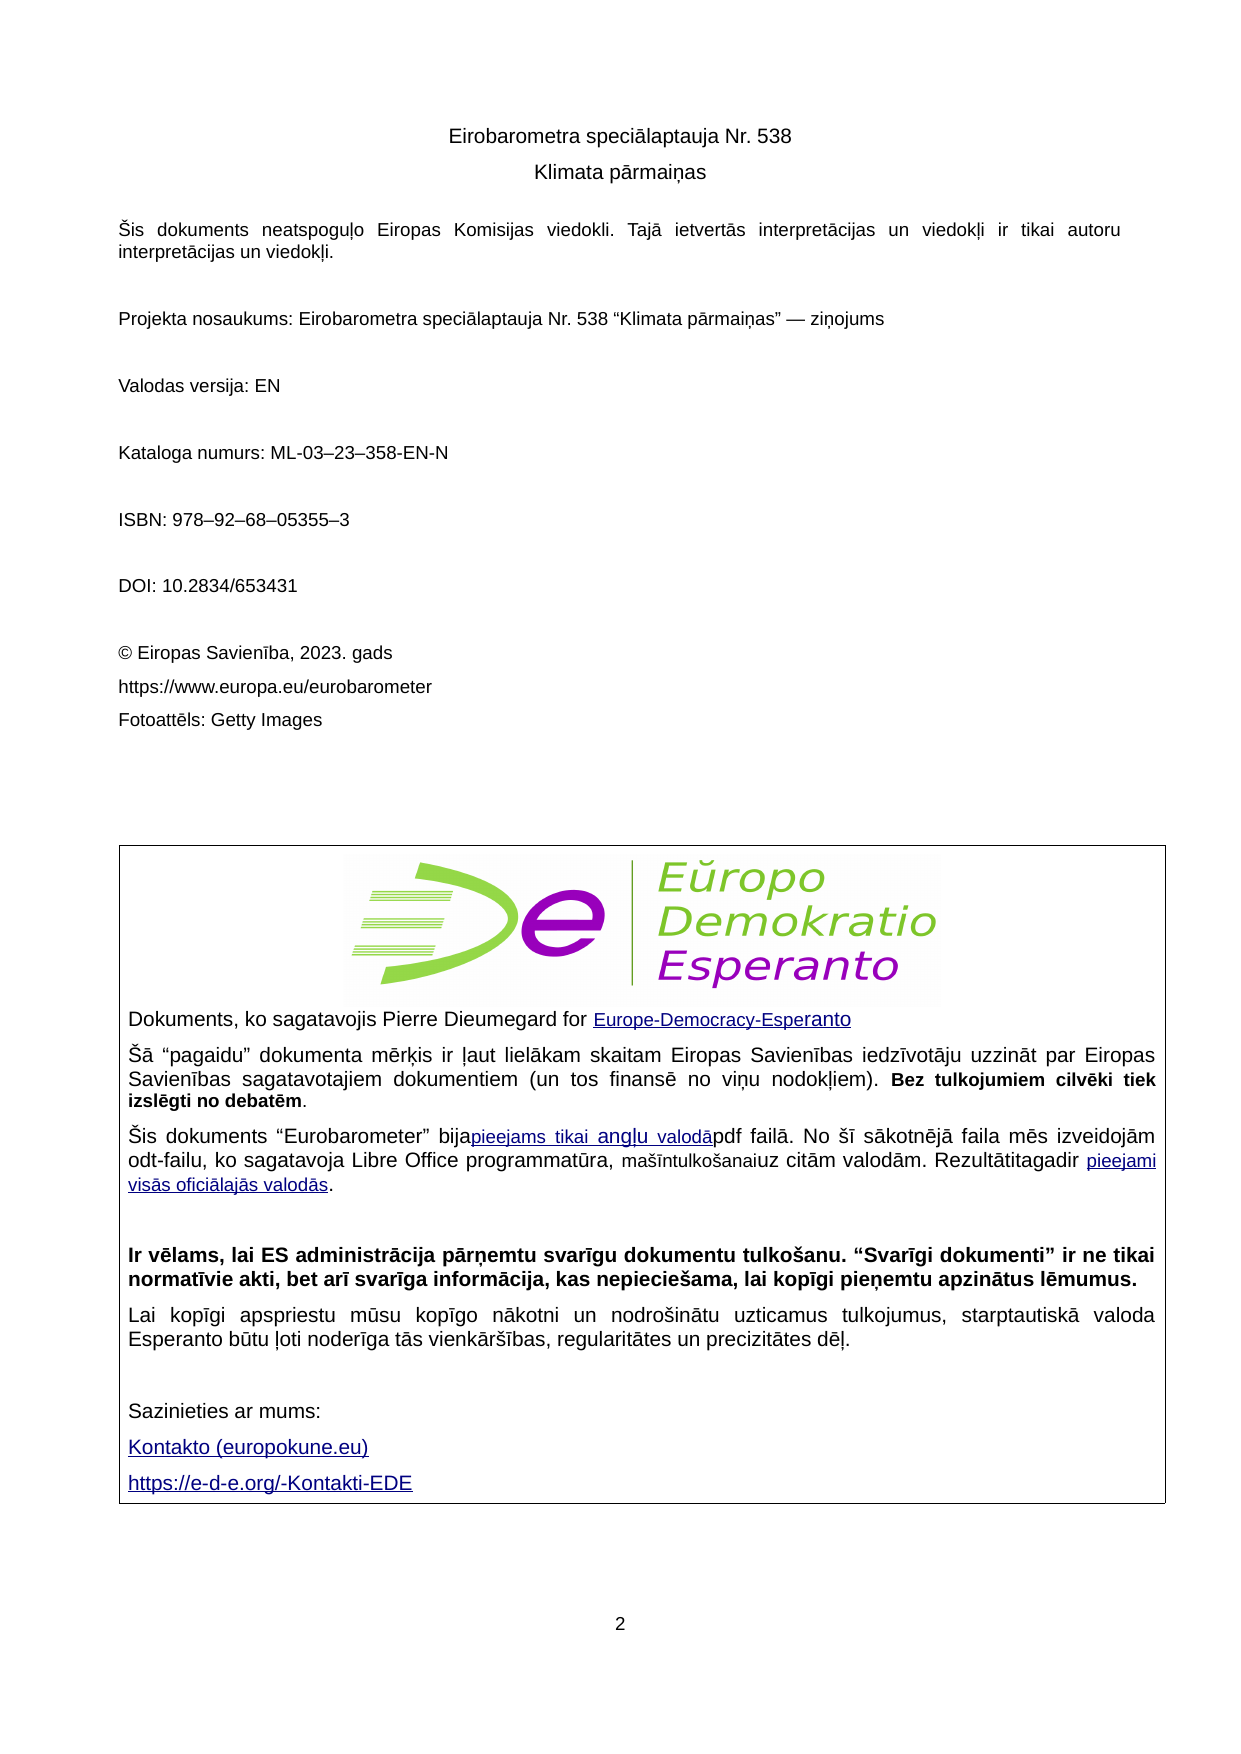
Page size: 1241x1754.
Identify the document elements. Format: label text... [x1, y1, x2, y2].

text Valodas versija: EN [118, 374, 1122, 396]
text © Eiropas Savienība, 2023. gads [118, 642, 1122, 664]
text ISBN: 978–92–68–05355–3 [118, 508, 1122, 530]
text Šis dokuments neatspoguļo Eiropas Komisijas viedokli. Tajā ietvertās interpretācijas un viedokļi ir tikai autoru interpretācijas un viedokļi. [118, 219, 1122, 262]
text https://e-d-e.org/-Kontakti-EDE [128, 1470, 1156, 1494]
text Lai kopīgi apspriestu mūsu kopīgo nākotni un nodrošinātu uzticamus tulkojumus, starptautiskā valoda Esperanto būtu ļoti noderīga tās vienkāršības, regularitātes un precizitātes dēļ. [128, 1303, 1156, 1351]
text Kontakto (europokune.eu) [128, 1434, 1156, 1458]
text Šā “pagaidu” dokumenta mērķis ir ļaut lielākam skaitam Eiropas Savienības iedzīvotāju uzzināt par Eiropas Savienības sagatavotajiem dokumentiem (un tos finansē no viņu nodokļiem). Bez tulkojumiem cilvēki tiek izslēgti no debatēm. [128, 1042, 1156, 1112]
text Ir vēlams, lai ES administrācija pārņemtu svarīgu dokumentu tulkošanu. “Svarīgi dokumenti” ir ne tikai normatīvie akti, bet arī svarīga informācija, kas nepieciešama, lai kopīgi pieņemtu apzinātus lēmumus. [128, 1243, 1156, 1291]
text Projekta nosaukums: Eirobarometra speciālaptauja Nr. 538 “Klimata pārmaiņas” — ziņojums [118, 308, 1122, 329]
picture [343, 854, 941, 1007]
text Fotoattēls: Getty Images [118, 709, 1122, 731]
text Šis dokuments “Eurobarometer” bijapieejams tikai angļu valodāpdf failā. No šī sākotnējā faila mēs izveidojām odt-failu, ko sagatavoja Libre Office programmatūra, mašīntulkošanaiuz citām valodām. Rezultātitagadir pieejami visās oficiālajās valodās. [128, 1124, 1156, 1196]
text Sazinieties ar mums: [128, 1399, 1156, 1423]
text DOI: 10.2834/653431 [118, 575, 1122, 597]
text Dokuments, ko sagatavojis Pierre Dieumegard for Europe-Democracy-Esperanto [128, 860, 1156, 1031]
text Kataloga numurs: ML-03–23–358-EN-N [118, 441, 1122, 463]
text https://www.europa.eu/eurobarometer [118, 676, 1122, 697]
